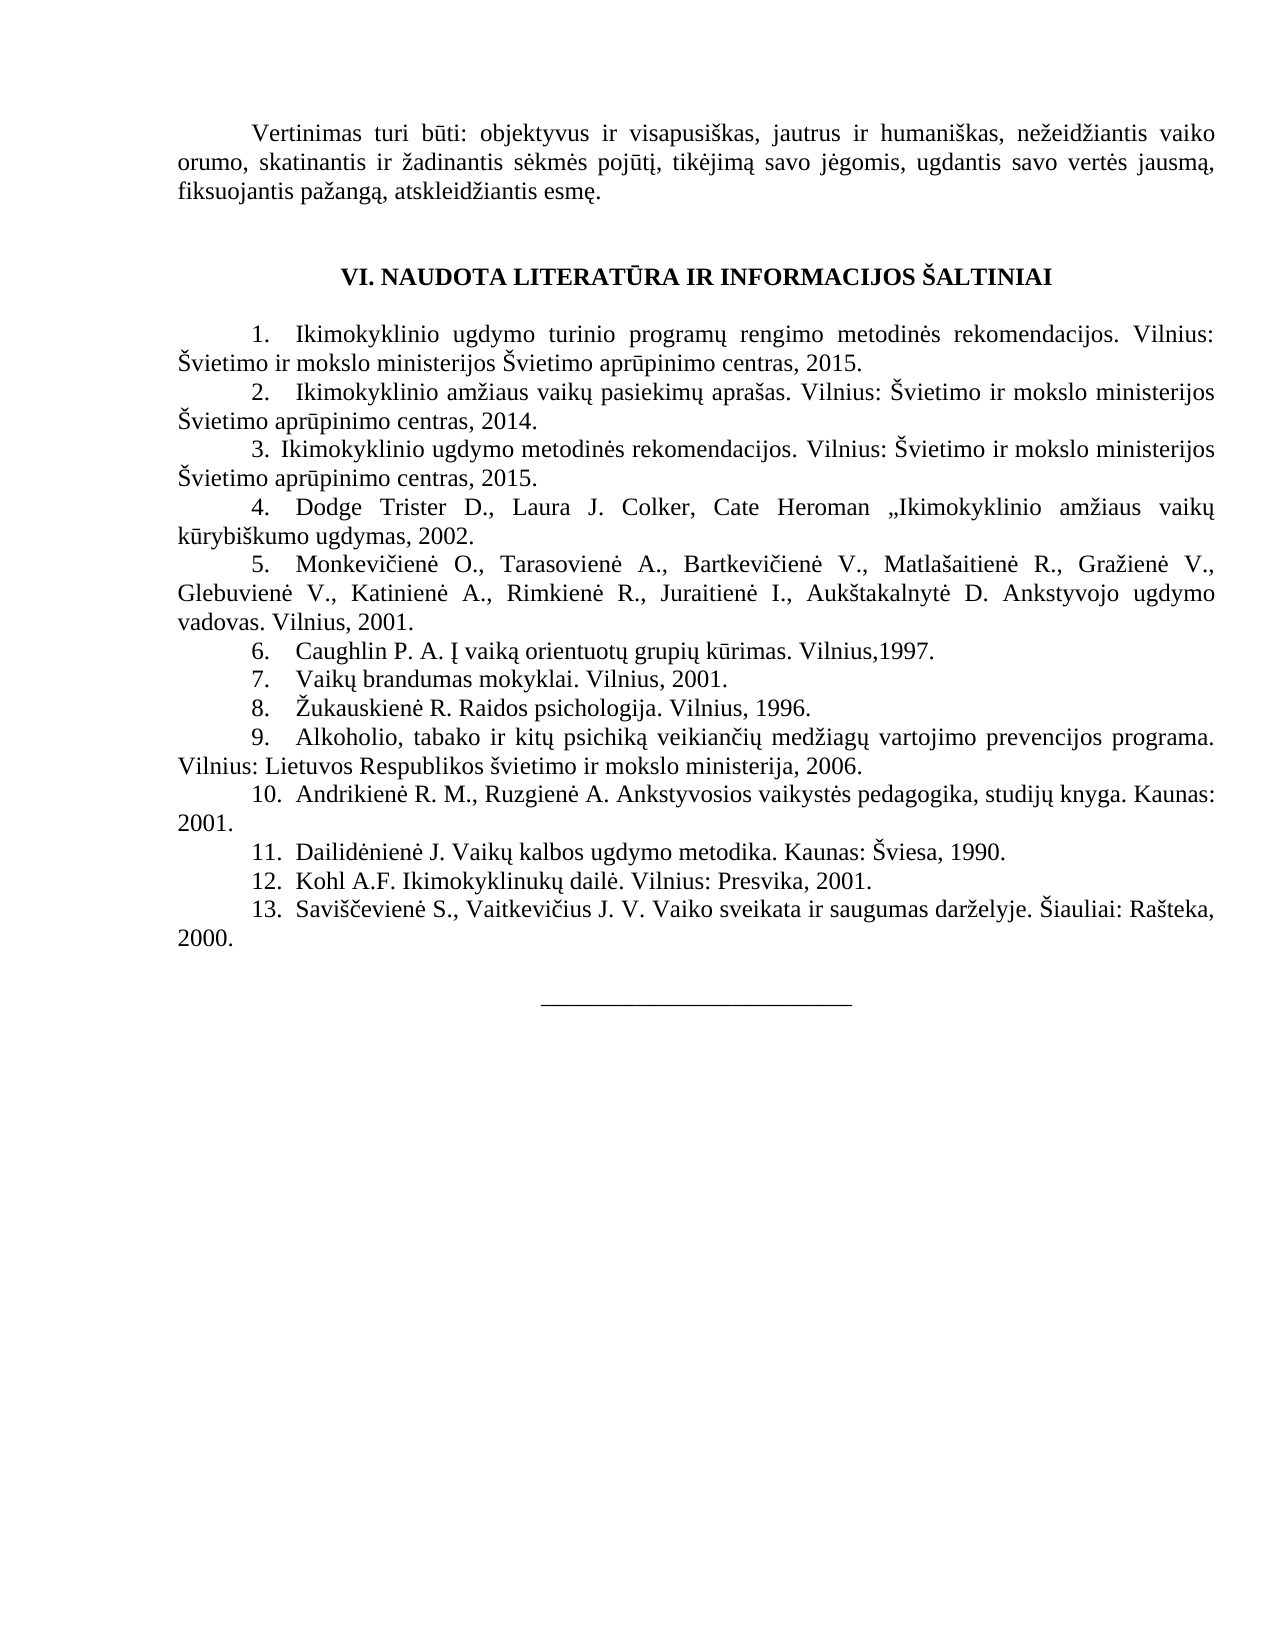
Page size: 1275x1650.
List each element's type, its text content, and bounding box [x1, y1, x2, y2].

text 5. Monkevičienė O., Tarasovienė A., Bartkevičienė V., Matlašaitienė R., Gražienė V., Glebuvienė V., Katinienė A., Rimkienė R., Juraitienė I., Aukštakalnytė D. Ankstyvojo ugdymo vadovas. Vilnius, 2001. [177, 549, 1216, 636]
text 12. Kohl A.F. Ikimokyklinukų dailė. Vilnius: Presvika, 2001. [177, 866, 1216, 894]
text 8. Žukauskienė R. Raidos psichologija. Vilnius, 1996. [177, 693, 1216, 722]
text 4. Dodge Trister D., Laura J. Colker, Cate Heroman „Ikimokyklinio amžiaus vaikų kūrybiškumo ugdymas, 2002. [177, 492, 1216, 549]
text VI. NAUDOTA LITERATŪRA IR INFORMACIJOS ŠALTINIAI [177, 262, 1216, 291]
text Vertinimas turi būti: objektyvus ir visapusiškas, jautrus ir humaniškas, nežeidžiantis vaiko orumo, skatinantis ir žadinantis sėkmės pojūtį, tikėjimą savo jėgomis, ugdantis savo vertės jausmą, fiksuojantis pažangą, atskleidžiantis esmę. [177, 118, 1216, 204]
text 7. Vaikų brandumas mokyklai. Vilnius, 2001. [177, 664, 1216, 693]
text 13. Saviščevienė S., Vaitkevičius J. V. Vaiko sveikata ir saugumas darželyje. Šiauliai: Rašteka, 2000. [177, 894, 1216, 952]
text 10. Andrikienė R. M., Ruzgienė A. Ankstyvosios vaikystės pedagogika, studijų knyga. Kaunas: 2001. [177, 779, 1216, 837]
text 11. Dailidėnienė J. Vaikų kalbos ugdymo metodika. Kaunas: Šviesa, 1990. [177, 837, 1216, 866]
text __________________________ [177, 981, 1216, 1008]
text 2. Ikimokyklinio amžiaus vaikų pasiekimų aprašas. Vilnius: Švietimo ir mokslo ministerijos Švietimo aprūpinimo centras, 2014. [177, 377, 1216, 434]
text 6. Caughlin P. A. Į vaiką orientuotų grupių kūrimas. Vilnius,1997. [177, 636, 1216, 664]
text 3. Ikimokyklinio ugdymo metodinės rekomendacijos. Vilnius: Švietimo ir mokslo ministerijos Švietimo aprūpinimo centras, 2015. [177, 434, 1216, 492]
text 1. Ikimokyklinio ugdymo turinio programų rengimo metodinės rekomendacijos. Vilnius: Švietimo ir mokslo ministerijos Švietimo aprūpinimo centras, 2015. [177, 319, 1216, 377]
text 9. Alkoholio, tabako ir kitų psichiką veikiančių medžiagų vartojimo prevencijos programa. Vilnius: Lietuvos Respublikos švietimo ir mokslo ministerija, 2006. [177, 722, 1216, 779]
